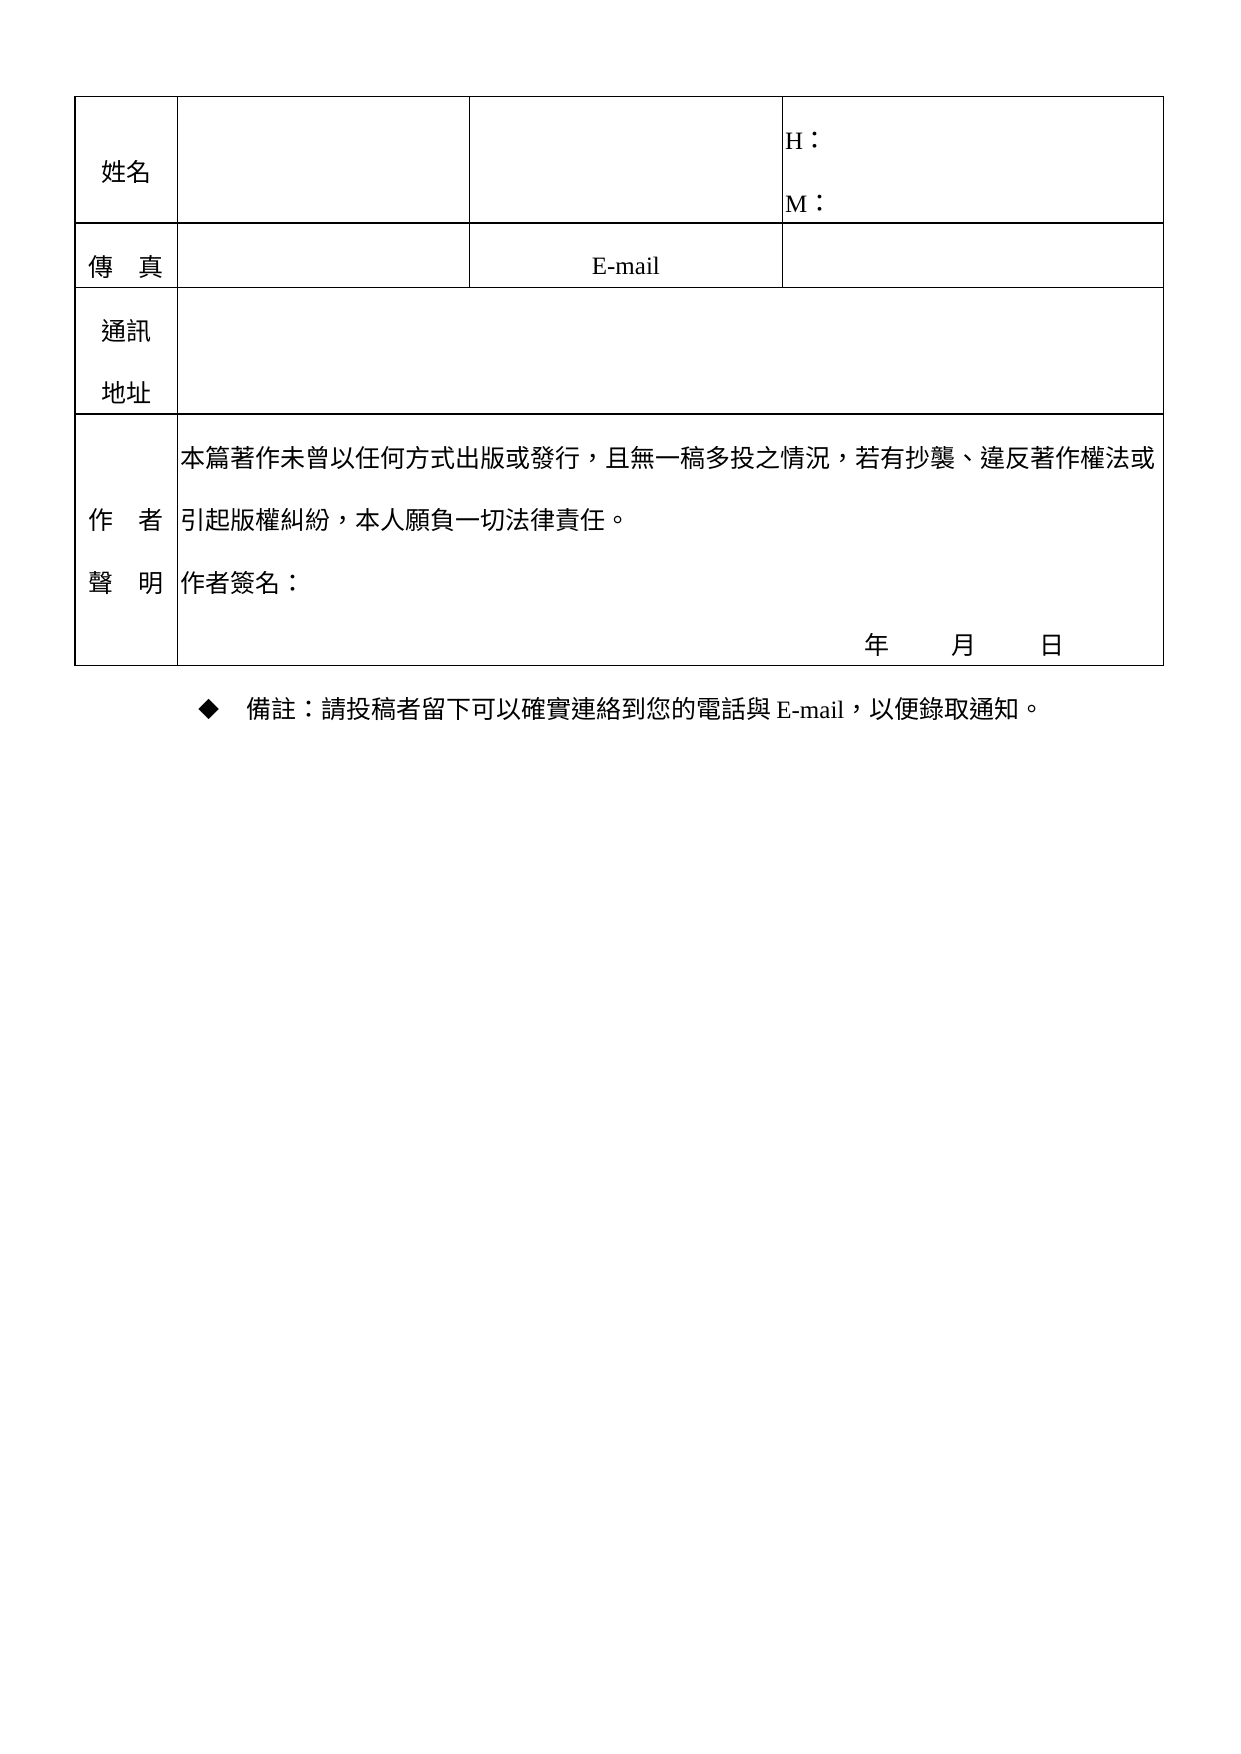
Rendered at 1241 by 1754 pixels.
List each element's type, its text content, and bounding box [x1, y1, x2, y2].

table_cell [470, 97, 782, 222]
table_cell [178, 224, 469, 286]
table_cell E-mail [470, 224, 782, 286]
table_cell H： M： [783, 97, 1163, 222]
table_cell 姓名 [76, 97, 177, 222]
table_cell [178, 97, 469, 222]
table_cell 通訊 地址 [76, 288, 177, 413]
table_cell 本篇著作未曾以任何方式出版或發行，且無一稿多投之情況，若有抄襲、違反著作權法或引起版權糾紛，本人願負一切法律責任。 作者簽名： 年 月 日 [178, 415, 1163, 664]
table_cell [178, 288, 1163, 413]
list 備註：請投稿者留下可以確實連絡到您的電話與E-mail，以便錄取通知。 [75, 666, 1165, 728]
table_cell 傳 真 [76, 224, 177, 286]
table_cell [783, 224, 1163, 286]
table_cell 作 者 聲 明 [76, 415, 177, 664]
